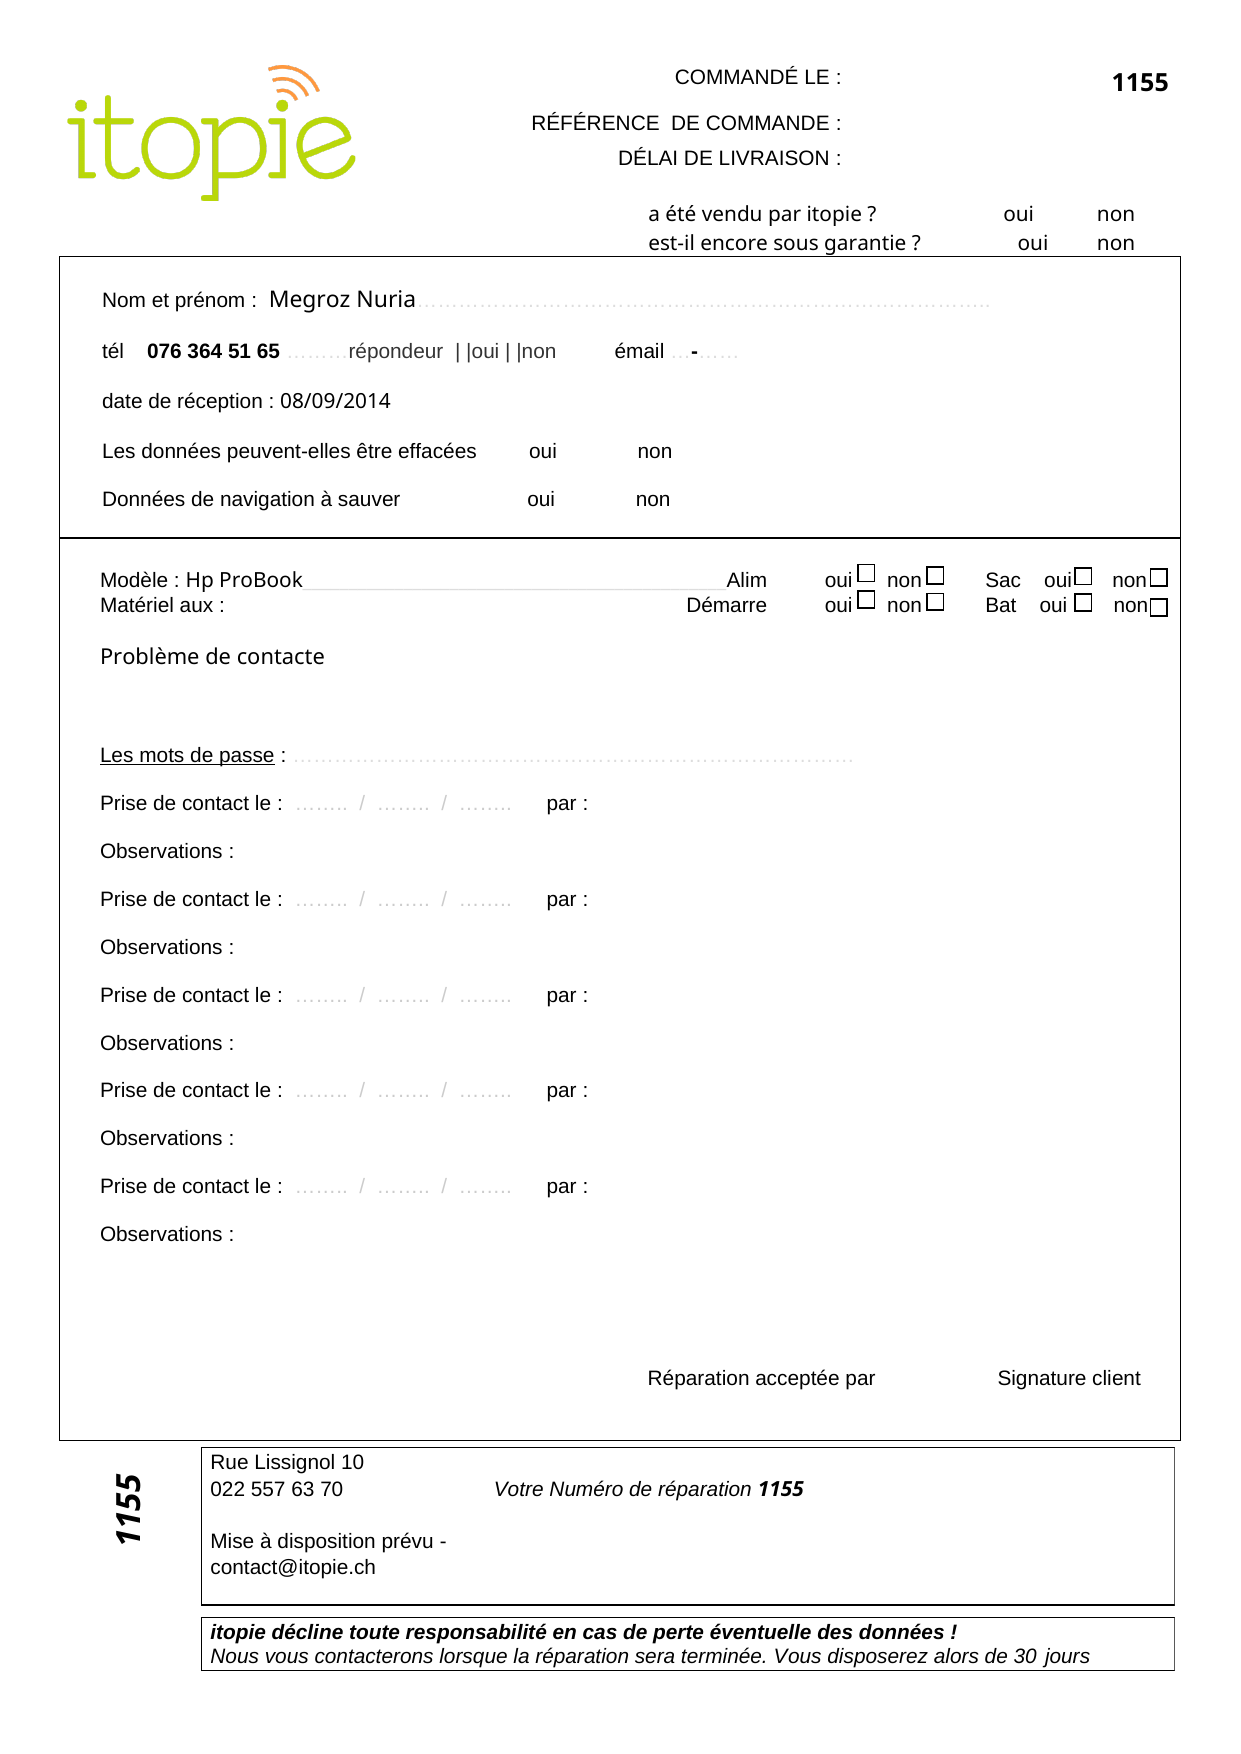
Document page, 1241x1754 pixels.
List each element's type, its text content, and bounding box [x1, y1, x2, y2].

text est-il encore sous garantie ? oui non [59, 228, 1181, 256]
text tél 076 364 51 65 ………répondeur | |oui | |non émail …-…… [60, 335, 1180, 362]
text Observations : [60, 931, 1180, 958]
table_cell itopie décline toute responsabilité en cas de perte éventuelle des données ! Nous vous contacterons lorsque la réparation sera terminée. Vous disposerez alors de 30 jours [195, 1611, 1180, 1677]
text a été vendu par itopie ? oui non [59, 199, 1181, 228]
text Prise de contact le : …….. / …….. / …….. par : [60, 979, 1180, 1006]
text Nom et prénom : Megroz Nuria……………………………………………………………………….. [60, 280, 1180, 314]
table_header Rue Lissignol 10 022 557 63 70 Votre Numéro de réparation 1155 Mise à disposition prévu - contact@itopie.ch [195, 1441, 1180, 1611]
text Réparation acceptée par Signature client [60, 1363, 1180, 1390]
text Problème de contacte [60, 638, 1180, 671]
table_cell RÉFÉRENCE DE COMMANDE : [490, 105, 847, 140]
text Matériel aux : Démarre oui non Bat oui non [60, 590, 1180, 617]
table_header 1155 [59, 1441, 195, 1677]
text Observations : [60, 1219, 1180, 1246]
table_header COMMANDÉ LE : [490, 59, 847, 104]
text Les données peuvent-elles être effacées oui non [60, 436, 1180, 463]
table_header 1155 [847, 59, 1180, 104]
text Prise de contact le : …….. / …….. / …….. par : [60, 1171, 1180, 1198]
text Observations : [60, 1027, 1180, 1054]
text Données de navigation à sauver oui non [60, 484, 1180, 511]
text date de réception : 08/09/2014 [60, 383, 1180, 415]
text Prise de contact le : …….. / …….. / …….. par : [60, 883, 1180, 911]
text Prise de contact le : …….. / …….. / …….. par : [60, 788, 1180, 815]
table_cell [847, 105, 1180, 140]
text Modèle : Hp ProBook Alim oui non Sac oui non [60, 562, 856, 590]
text Modèle : Hp ProBook Alim oui non Sac oui non [948, 562, 1180, 590]
picture [67, 65, 356, 201]
text Observations : [60, 836, 1180, 863]
text Observations : [60, 1123, 1180, 1150]
text Prise de contact le : …….. / …….. / …….. par : [60, 1075, 1180, 1102]
table_cell DÉLAI DE LIVRAISON : [490, 140, 847, 175]
table_cell [847, 140, 1180, 175]
text Les mots de passe : ……………………………………………………………………… [60, 740, 1180, 767]
text Modèle : Hp ProBook Alim oui non Sac oui non [879, 562, 925, 590]
